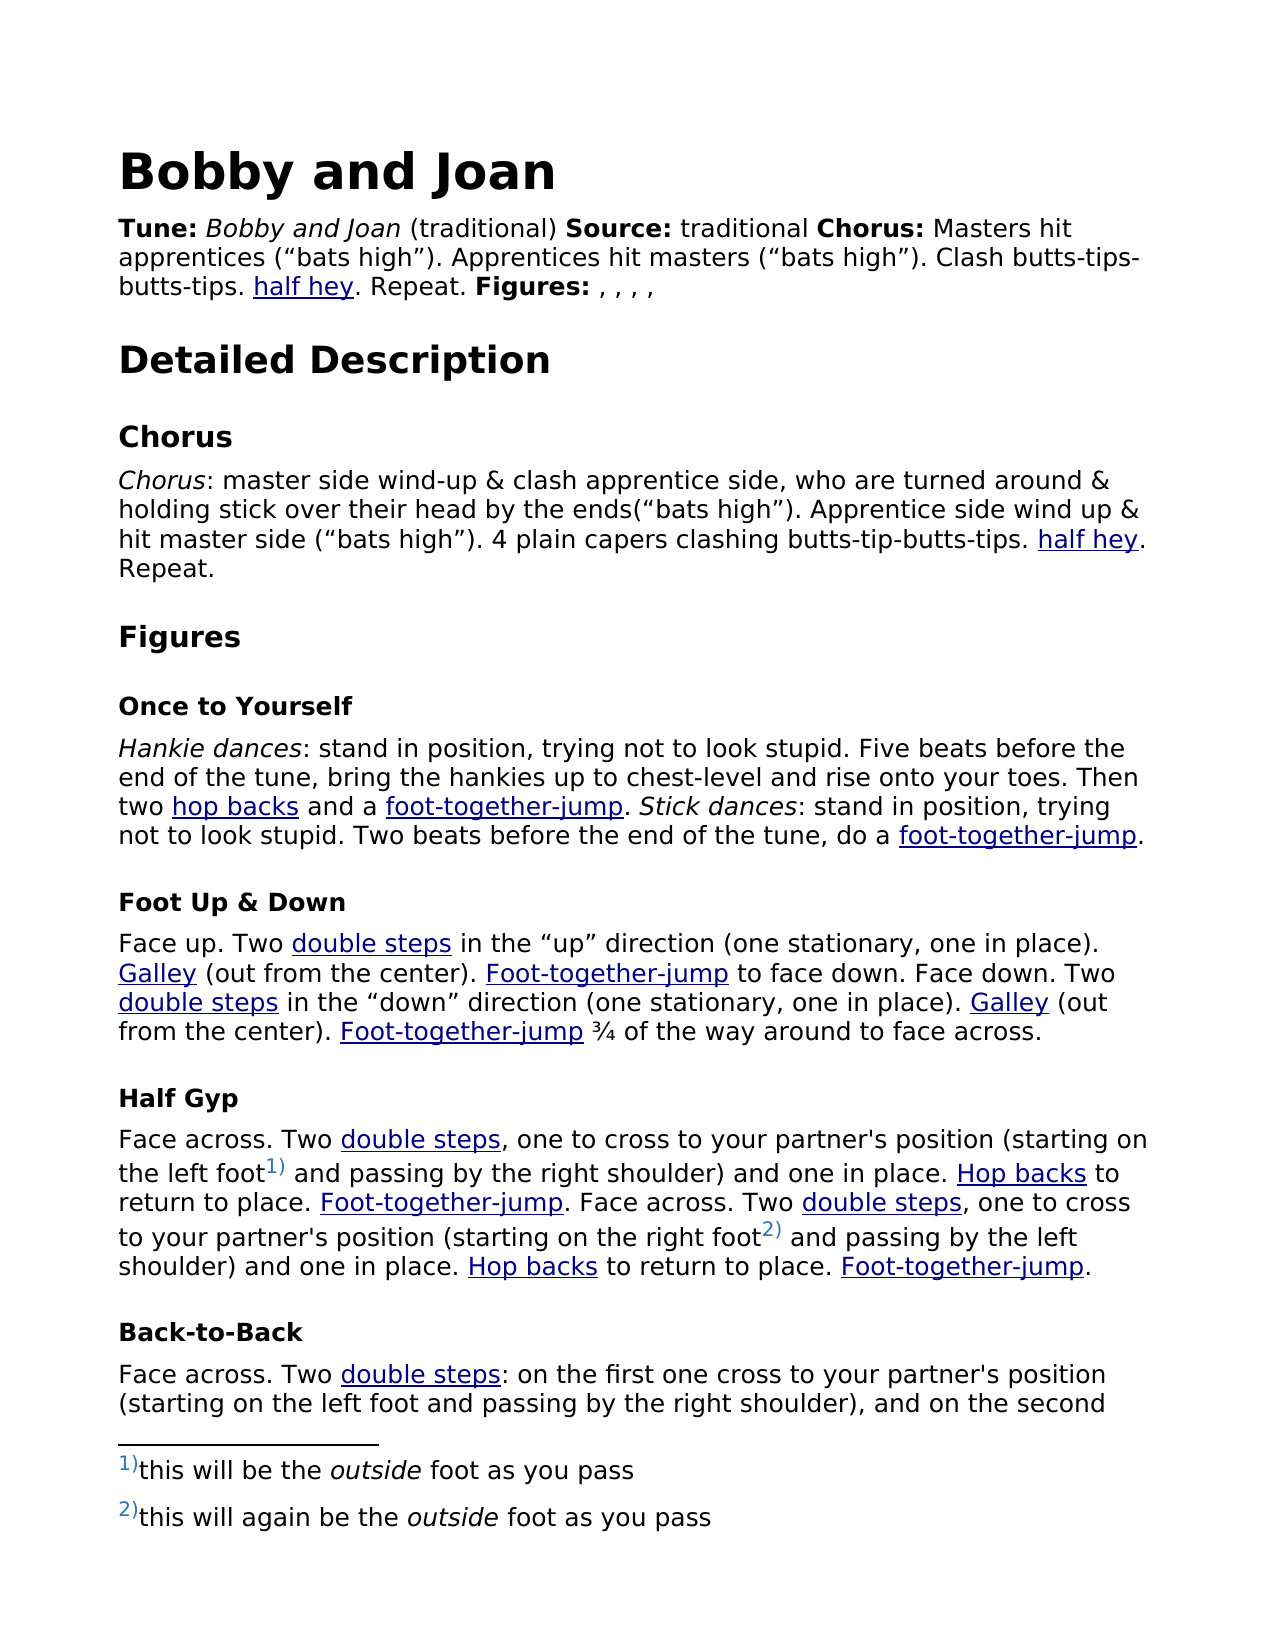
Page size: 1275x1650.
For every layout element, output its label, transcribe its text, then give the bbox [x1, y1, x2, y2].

text Face across. Two double steps: on the first one cross to your partner's position (starting on the left foot and passing by the right shoulder), and on the second [118, 1360, 1157, 1418]
text Face up. Two double steps in the “up” direction (one stationary, one in place). Galley (out from the center). Foot-together-jump to face down. Face down. Two double steps in the “down” direction (one stationary, one in place). Galley (out from the center). Foot-together-jump ¾ of the way around to face across. [118, 929, 1157, 1046]
subtitle Once to Yourself [118, 692, 1157, 721]
subtitle Bobby and Joan [118, 143, 1157, 201]
subtitle Figures [118, 621, 1157, 654]
subtitle Chorus [118, 420, 1157, 454]
text Chorus: master side wind-up & clash apprentice side, who are turned around & holding stick over their head by the ends(“bats high”). Apprentice side wind up & hit master side (“bats high”). 4 plain capers clashing butts-tip-butts-tips. half hey. Repeat. [118, 466, 1157, 583]
text this will again be the outside foot as you pass [118, 1498, 1157, 1532]
text this will be the outside foot as you pass [118, 1451, 1157, 1485]
subtitle Back-to-Back [118, 1318, 1157, 1348]
subtitle Half Gyp [118, 1084, 1157, 1113]
text Face across. Two double steps, one to cross to your partner's position (starting on the left foot and passing by the right shoulder) and one in place. Hop backs to return to place. Foot-together-jump. Face across. Two double steps, one to cross to your partner's position (starting on the right foot and passing by the left shoulder) and one in place. Hop backs to return to place. Foot-together-jump. [118, 1125, 1157, 1281]
subtitle Foot Up & Down [118, 888, 1157, 917]
text Hankie dances: stand in position, trying not to look stupid. Five beats before the end of the tune, bring the hankies up to chest-level and rise onto your toes. Then two hop backs and a foot-together-jump. Stick dances: stand in position, trying not to look stupid. Two beats before the end of the tune, do a foot-together-jump. [118, 734, 1157, 850]
text Tune: Bobby and Joan (traditional) Source: traditional Chorus: Masters hit apprentices (“bats high”). Apprentices hit masters (“bats high”). Clash butts-tips-butts-tips. half hey. Repeat. Figures: , , , , [118, 214, 1157, 301]
subtitle Detailed Description [118, 339, 1157, 382]
